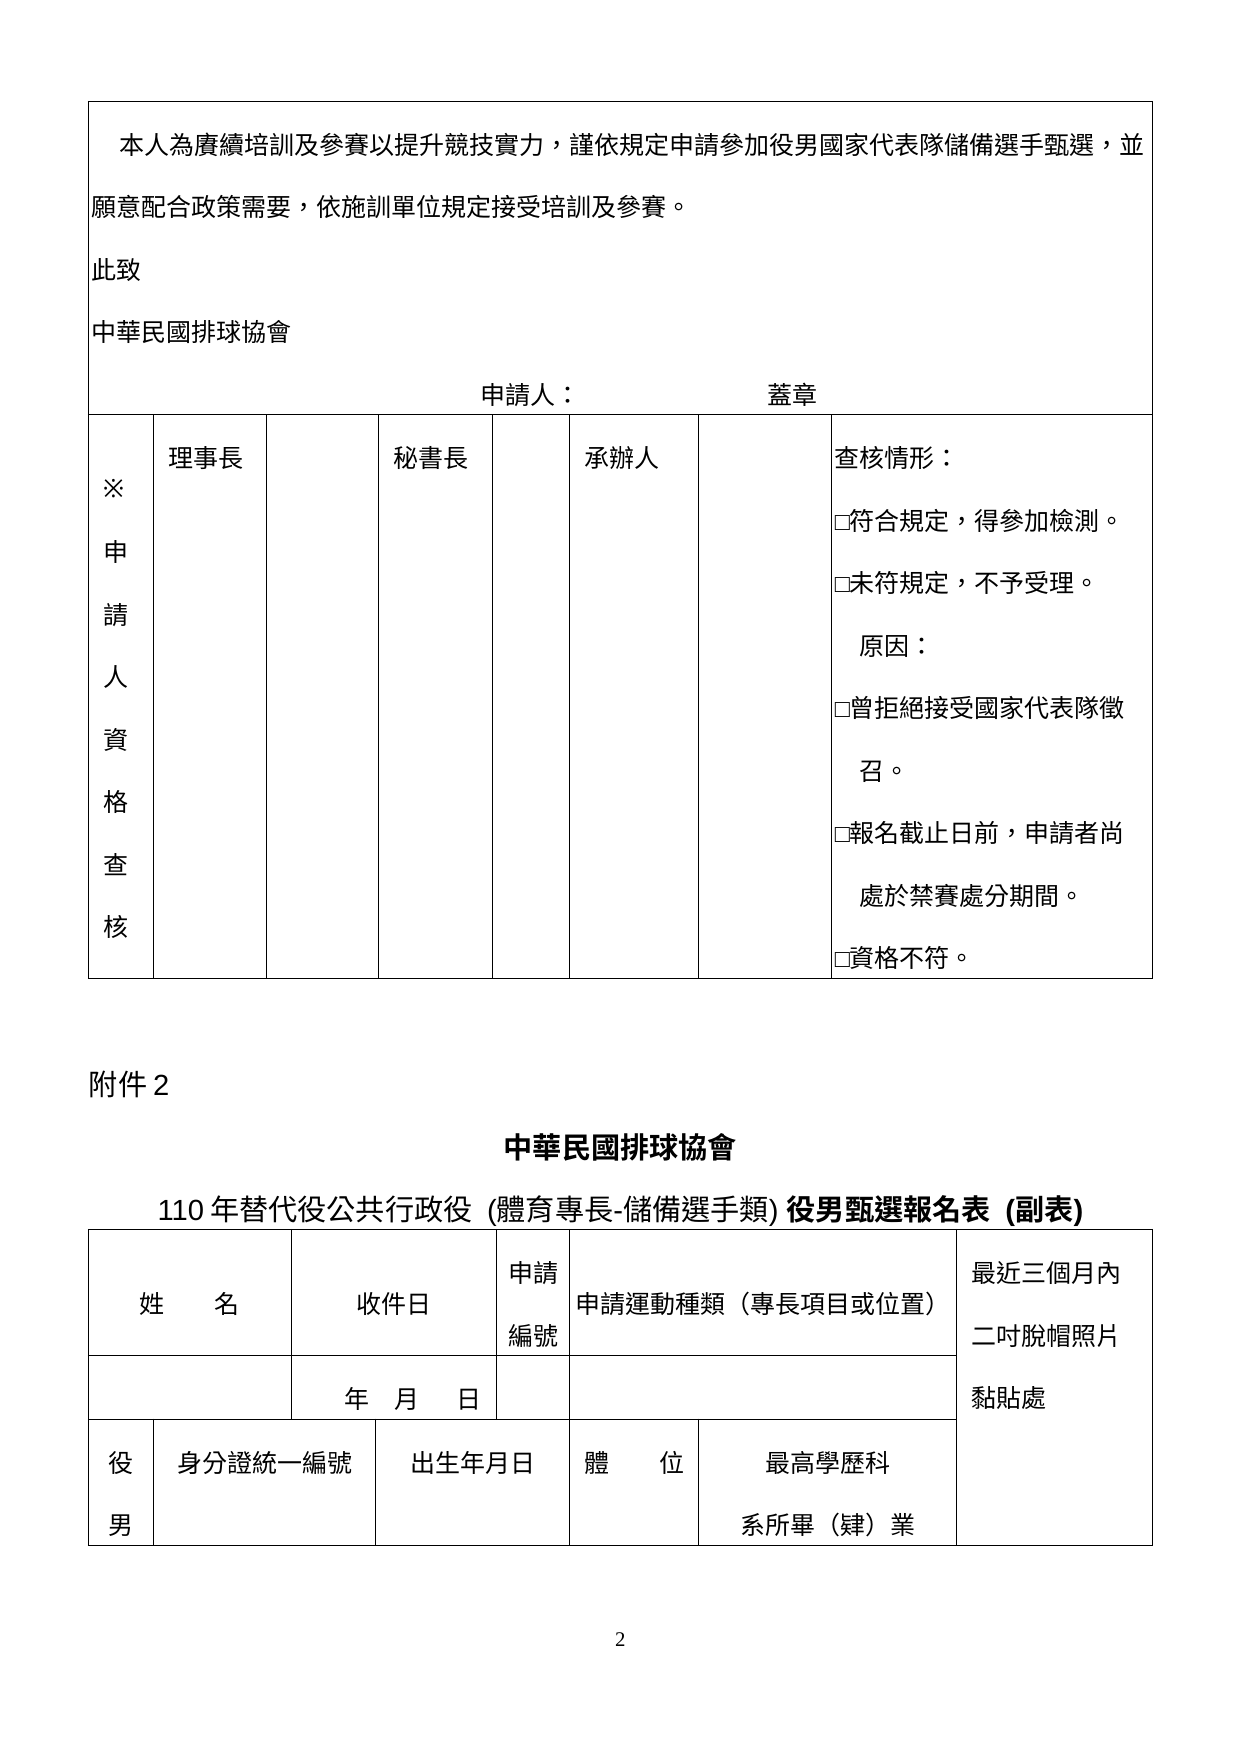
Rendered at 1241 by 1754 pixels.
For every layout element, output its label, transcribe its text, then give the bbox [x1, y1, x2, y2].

table_cell [267, 415, 378, 978]
table_header 姓 名 [89, 1230, 291, 1355]
table_cell [497, 1356, 569, 1418]
table_cell 查核情形： □符合規定，得參加檢測。 □未符規定，不予受理。 原因： □曾拒絕接受國家代表隊徵召。 □報名截止日前，申請者尚處於禁賽處分期間。 □資格不符。 [832, 415, 1152, 978]
table_cell [89, 1356, 291, 1418]
table_cell ※ 申請人資格查核 [89, 415, 153, 978]
text 中華民國排球協會 [89, 1104, 1152, 1166]
table_cell 體 位 [570, 1420, 698, 1544]
table_cell [699, 415, 831, 978]
table_cell 身分證統一編號 [154, 1420, 375, 1544]
table_cell 秘書長 [379, 415, 492, 978]
table_cell 理事長 [154, 415, 266, 978]
table_header 申請運動種類（專長項目或位置） [570, 1230, 956, 1355]
table_header 最近三個月內二吋脫帽照片黏貼處 [957, 1230, 1152, 1544]
table_header 收件日 [292, 1230, 496, 1355]
table_cell 出生年月日 [376, 1420, 569, 1544]
text 附件2 [89, 1041, 1152, 1104]
table_cell 最高學歷科 系所畢（肄）業 [699, 1420, 956, 1544]
table_cell 承辦人 [570, 415, 698, 978]
table_cell 役男 [89, 1420, 153, 1544]
table_cell 年 月 日 [292, 1356, 496, 1418]
table_cell 本人為賡續培訓及參賽以提升競技實力，謹依規定申請參加役男國家代表隊儲備選手甄選，並願意配合政策需要，依施訓單位規定接受培訓及參賽。 此致 中華民國排球協會 申請人： 蓋章 [89, 102, 1152, 414]
table_cell [570, 1356, 956, 1418]
table_cell [493, 415, 569, 978]
table_header 申請 編號 [497, 1230, 569, 1355]
text 110年替代役公共行政役 (體育專長-儲備選手類) 役男甄選報名表 (副表) [89, 1166, 1152, 1229]
